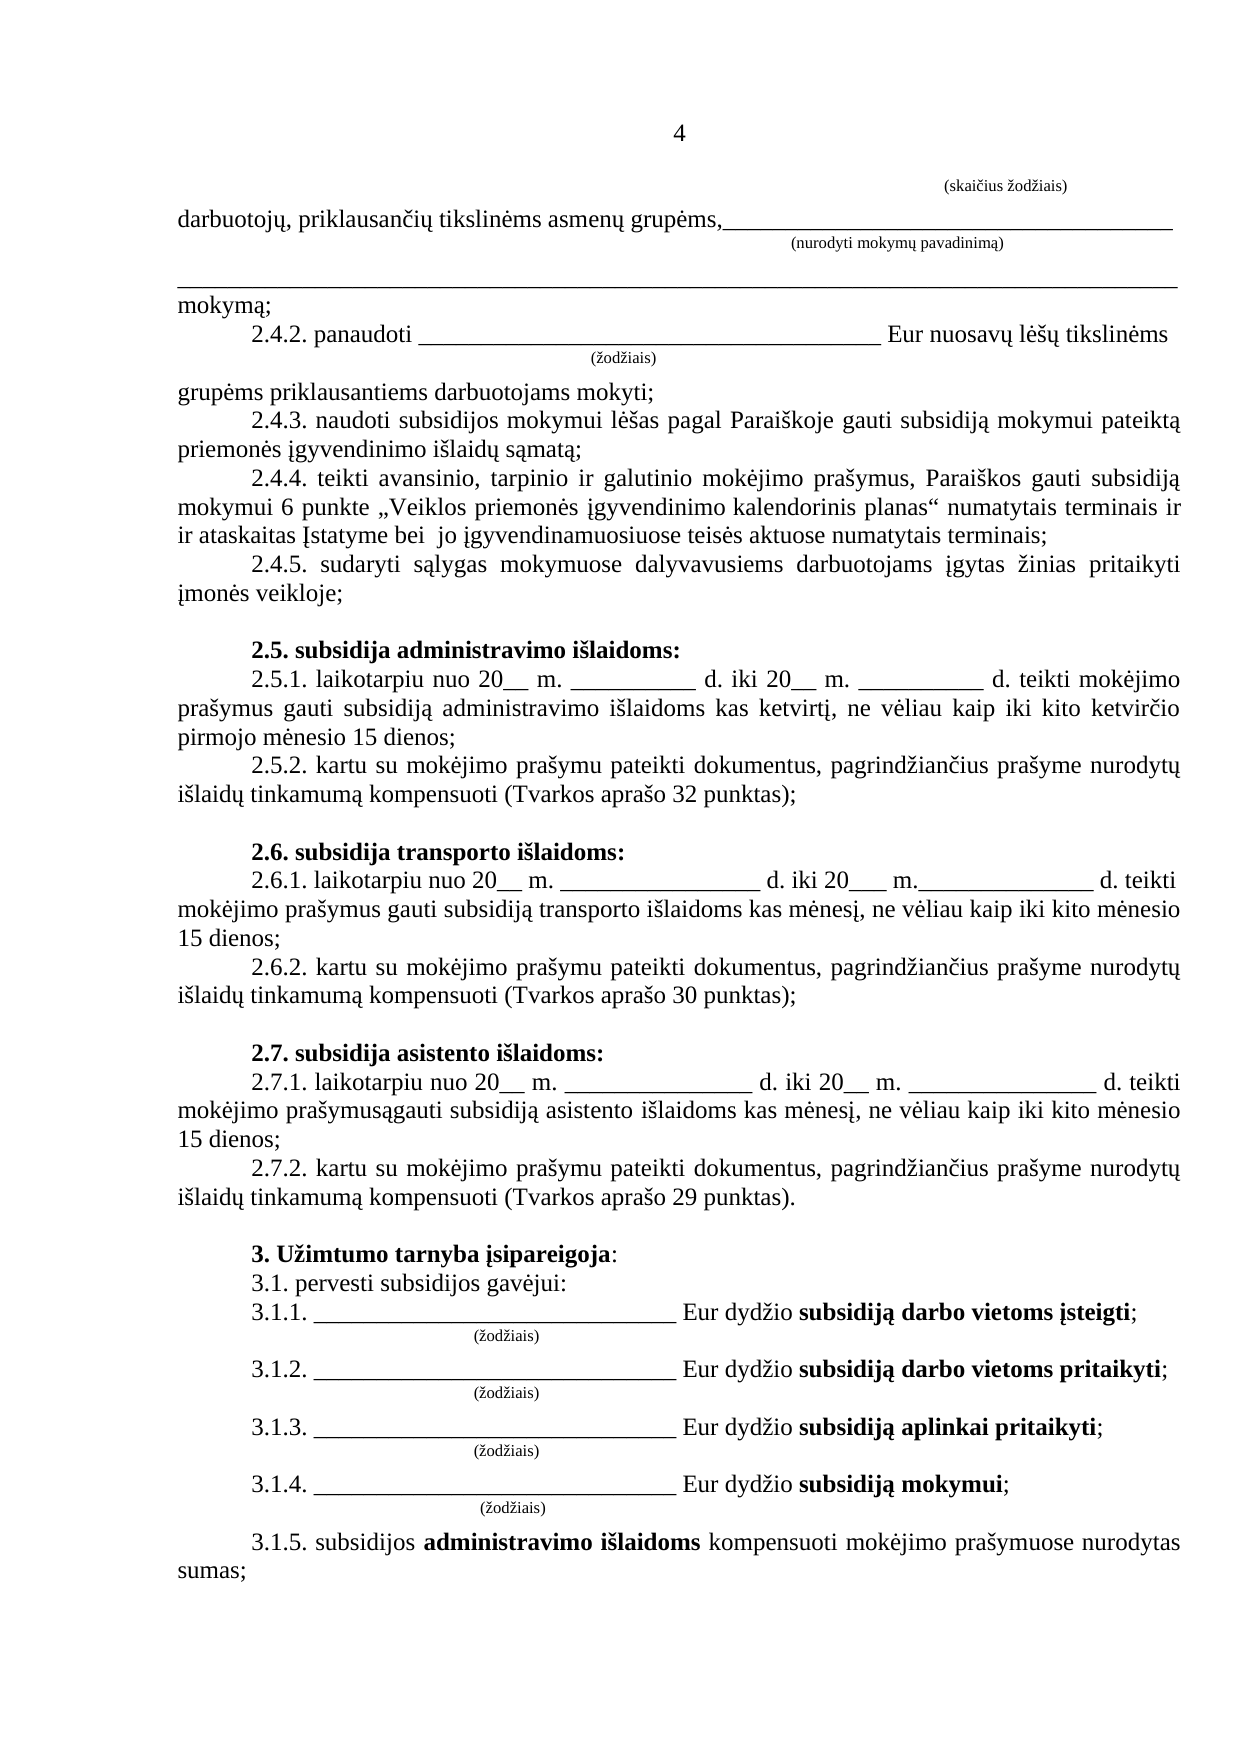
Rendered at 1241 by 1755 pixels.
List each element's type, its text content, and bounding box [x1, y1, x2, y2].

text 2.6.1. laikotarpiu nuo 20__ m. ________________ d. iki 20___ m.______________ d. teikti [177, 866, 1181, 894]
text 2.4.4. teikti avansinio, tarpinio ir galutinio mokėjimo prašymus, Paraiškos gauti subsidiją mokymui 6 punkte „Veiklos priemonės įgyvendinimo kalendorinis planas“ numatytais terminais ir ir ataskaitas Įstatyme bei jo įgyvendinamuosiuose teisės aktuose numatytais terminais; [177, 463, 1181, 549]
text darbuotojų, priklausančių tikslinėms asmenų grupėms,____________________________________ [177, 204, 1181, 233]
text 2.4.3. naudoti subsidijos mokymui lėšas pagal Paraiškoje gauti subsidiją mokymui pateiktą priemonės įgyvendinimo išlaidų sąmatą; [177, 406, 1181, 463]
text 2.7. subsidija asistento išlaidoms: [177, 1038, 1181, 1067]
text 3.1.1. _____________________________ Eur dydžio subsidiją darbo vietoms įsteigti; [177, 1297, 1181, 1326]
text 2.6. subsidija transporto išlaidoms: [177, 837, 1181, 866]
text 3.1.2. _____________________________ Eur dydžio subsidiją darbo vietoms pritaikyti; [177, 1354, 1181, 1383]
text (žodžiais) [177, 1498, 1181, 1527]
text 2.4.2. panaudoti _____________________________________ Eur nuosavų lėšų tikslinėms [177, 319, 1181, 348]
text 2.5.1. laikotarpiu nuo 20__ m. __________ d. iki 20__ m. __________ d. teikti mokėjimo prašymus gauti subsidiją administravimo išlaidoms kas ketvirtį, ne vėliau kaip iki kito ketvirčio pirmojo mėnesio 15 dienos; [177, 664, 1181, 751]
text (žodžiais) [312, 1383, 1181, 1412]
text mokymą; [177, 291, 1181, 319]
text (skaičius žodžiais) [177, 176, 1181, 204]
text (žodžiais) [177, 1441, 1181, 1469]
text 2.4.5. sudaryti sąlygas mokymuose dalyvavusiems darbuotojams įgytas žinias pritaikyti įmonės veikloje; [177, 549, 1181, 607]
text (nurodyti mokymų pavadinimą) [567, 233, 1181, 262]
text grupėms priklausantiems darbuotojams mokyti; [177, 377, 1181, 406]
text 2.7.2. kartu su mokėjimo prašymu pateikti dokumentus, pagrindžiančius prašyme nurodytų išlaidų tinkamumą kompensuoti (Tvarkos aprašo 29 punktas). [177, 1153, 1181, 1211]
text ________________________________________________________________________________ [177, 262, 1181, 291]
text 2.7.1. laikotarpiu nuo 20__ m. _______________ d. iki 20__ m. _______________ d. teikti mokėjimo prašymusągauti subsidiją asistento išlaidoms kas mėnesį, ne vėliau kaip iki kito mėnesio 15 dienos; [177, 1067, 1181, 1153]
text 3.1. pervesti subsidijos gavėjui: [177, 1268, 1181, 1297]
text 3.1.4. _____________________________ Eur dydžio subsidiją mokymui; [177, 1469, 1181, 1498]
text 3.1.3. _____________________________ Eur dydžio subsidiją aplinkai pritaikyti; [177, 1412, 1181, 1441]
text 3. Užimtumo tarnyba įsipareigoja: [177, 1239, 1181, 1268]
text (žodžiais) [177, 348, 1181, 377]
text 3.1.5. subsidijos administravimo išlaidoms kompensuoti mokėjimo prašymuose nurodytas sumas; [177, 1527, 1181, 1584]
text 2.6.2. kartu su mokėjimo prašymu pateikti dokumentus, pagrindžiančius prašyme nurodytų išlaidų tinkamumą kompensuoti (Tvarkos aprašo 30 punktas); [177, 952, 1181, 1009]
text mokėjimo prašymus gauti subsidiją transporto išlaidoms kas mėnesį, ne vėliau kaip iki kito mėnesio 15 dienos; [177, 894, 1181, 952]
text 2.5. subsidija administravimo išlaidoms: [177, 636, 1181, 664]
text (žodžiais) [177, 1326, 1181, 1354]
text 2.5.2. kartu su mokėjimo prašymu pateikti dokumentus, pagrindžiančius prašyme nurodytų išlaidų tinkamumą kompensuoti (Tvarkos aprašo 32 punktas); [177, 751, 1181, 808]
